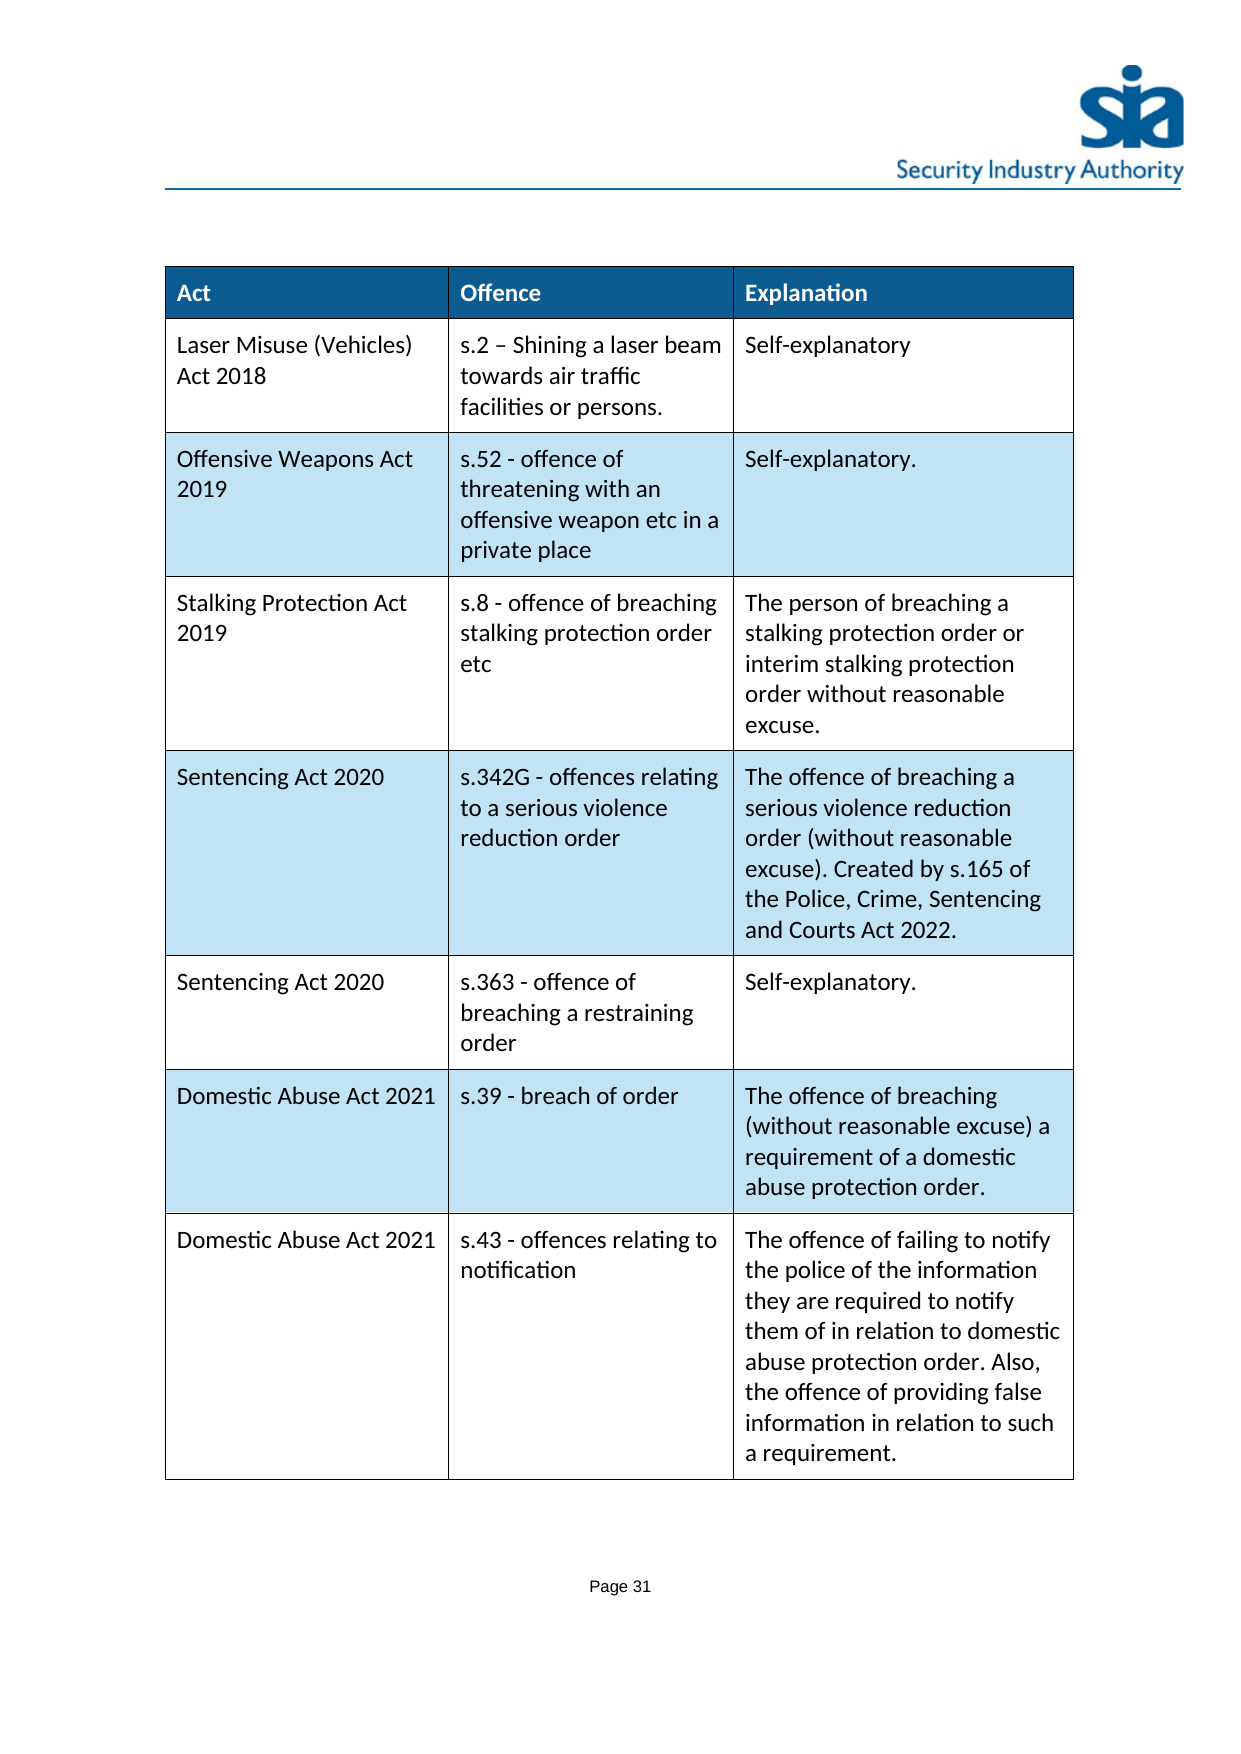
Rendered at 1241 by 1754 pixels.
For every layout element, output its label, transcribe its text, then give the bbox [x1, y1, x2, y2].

table_cell The offence of breaching a serious violence reduction order (without reasonable excuse). Created by s.165 of the Police, Crime, Sentencing and Courts Act 2022. [734, 751, 1073, 955]
table_cell Offensive Weapons Act 2019 [166, 433, 448, 576]
table_header Act [166, 267, 448, 318]
table_cell Domestic Abuse Act 2021 [166, 1070, 448, 1212]
table_header Offence [449, 267, 733, 318]
table_cell s.8 - offence of breaching stalking protection order etc [449, 577, 733, 750]
table_cell Stalking Protection Act 2019 [166, 577, 448, 750]
table_cell Domestic Abuse Act 2021 [166, 1214, 448, 1478]
table_cell The person of breaching a stalking protection order or interim stalking protection order without reasonable excuse. [734, 577, 1073, 750]
table_cell s.39 - breach of order [449, 1070, 733, 1212]
table_cell s.2 – Shining a laser beam towards air traffic facilities or persons. [449, 319, 733, 432]
table_cell The offence of failing to notify the police of the information they are required to notify them of in relation to domestic abuse protection order. Also, the offence of providing false information in relation to such a requirement. [734, 1214, 1073, 1478]
table_cell Self-explanatory [734, 319, 1073, 432]
table_cell Sentencing Act 2020 [166, 751, 448, 955]
table_cell The offence of breaching (without reasonable excuse) a requirement of a domestic abuse protection order. [734, 1070, 1073, 1212]
table_cell Sentencing Act 2020 [166, 956, 448, 1068]
table_cell s.342G - offences relating to a serious violence reduction order [449, 751, 733, 955]
table_cell Self-explanatory. [734, 956, 1073, 1068]
table_cell s.363 - offence of breaching a restraining order [449, 956, 733, 1068]
table_cell Laser Misuse (Vehicles) Act 2018 [166, 319, 448, 432]
table_cell Self-explanatory. [734, 433, 1073, 576]
table_cell s.52 - offence of threatening with an offensive weapon etc in a private place [449, 433, 733, 576]
table_cell s.43 - offences relating to notification [449, 1214, 733, 1478]
table_header Explanation [734, 267, 1073, 318]
